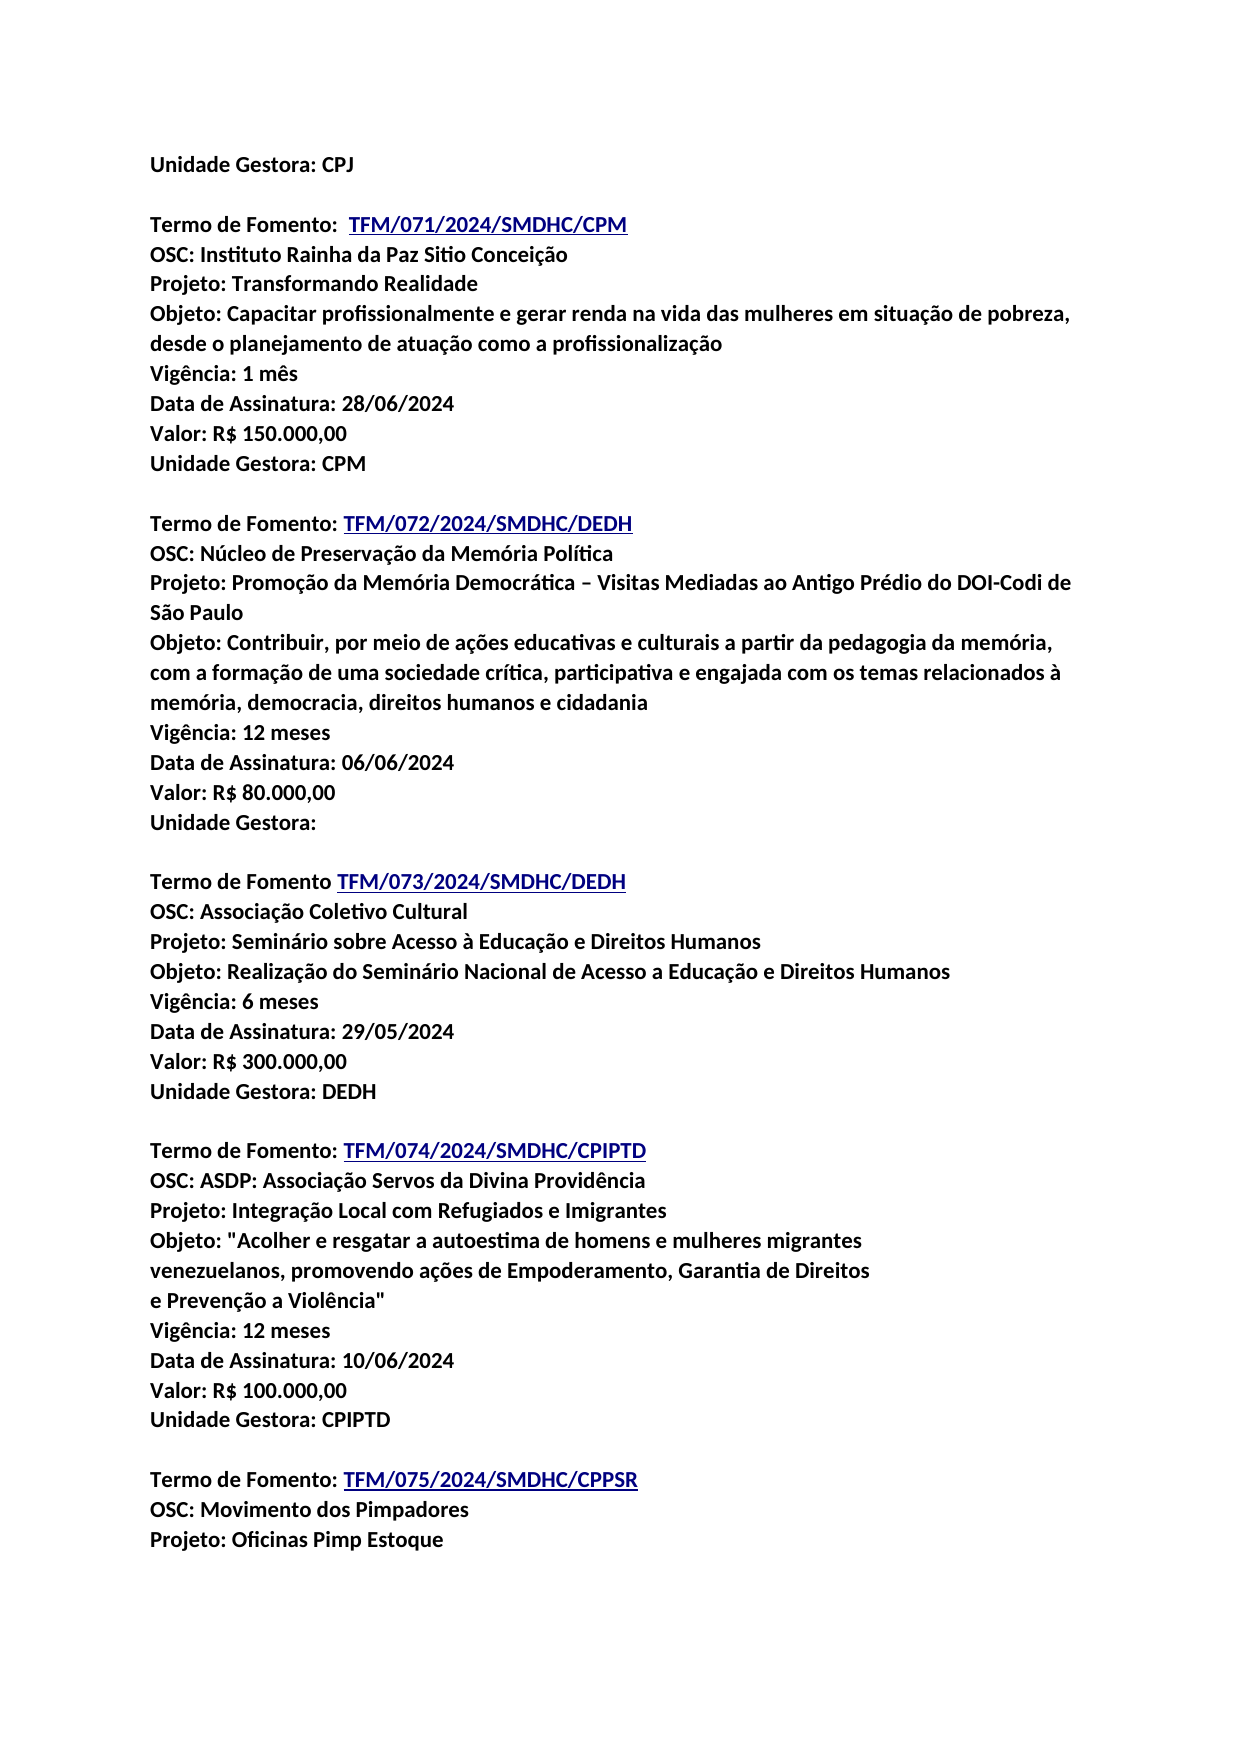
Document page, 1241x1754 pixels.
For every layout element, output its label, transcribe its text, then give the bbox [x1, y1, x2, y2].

text Termo de Fomento: TFM/071/2024/SMDHC/CPM [150, 210, 1090, 238]
text Objeto: "Acolher e resgatar a autoestima de homens e mulheres migrantes [150, 1226, 1090, 1254]
text Termo de Fomento: TFM/072/2024/SMDHC/DEDH [150, 509, 1090, 537]
text Objeto: Contribuir, por meio de ações educativas e culturais a partir da pedagogia da memória, com a formação de uma sociedade crítica, participativa e engajada com os temas relacionados à memória, democracia, direitos humanos e cidadania [150, 628, 1090, 716]
text Unidade Gestora: CPM [150, 449, 1090, 477]
text Unidade Gestora: CPIPTD [150, 1406, 1090, 1434]
text Data de Assinatura: 10/06/2024 [150, 1346, 1090, 1374]
text OSC: ASDP: Associação Servos da Divina Providência [150, 1166, 1090, 1194]
text Projeto: Integração Local com Refugiados e Imigrantes [150, 1196, 1090, 1224]
text Vigência: 1 mês [150, 359, 1090, 387]
text Data de Assinatura: 06/06/2024 [150, 748, 1090, 776]
text OSC: Núcleo de Preservação da Memória Política [150, 539, 1090, 567]
text Objeto: Capacitar profissionalmente e gerar renda na vida das mulheres em situação de pobreza, desde o planejamento de atuação como a profissionalização [150, 299, 1090, 357]
text Unidade Gestora: DEDH [150, 1077, 1090, 1105]
text OSC: Associação Coletivo Cultural [150, 897, 1090, 925]
text Unidade Gestora: CPJ [150, 150, 1090, 178]
text Vigência: 12 meses [150, 718, 1090, 746]
text Valor: R$ 80.000,00 [150, 778, 1090, 806]
text Projeto: Oficinas Pimp Estoque [150, 1525, 1090, 1553]
text Termo de Fomento: TFM/074/2024/SMDHC/CPIPTD [150, 1137, 1090, 1164]
text Vigência: 12 meses [150, 1316, 1090, 1344]
text Data de Assinatura: 28/06/2024 [150, 389, 1090, 417]
text Data de Assinatura: 29/05/2024 [150, 1017, 1090, 1045]
text OSC: Movimento dos Pimpadores [150, 1495, 1090, 1523]
text Objeto: Realização do Seminário Nacional de Acesso a Educação e Direitos Humanos [150, 957, 1090, 985]
text Projeto: Promoção da Memória Democrática – Visitas Mediadas ao Antigo Prédio do DOI-Codi de São Paulo [150, 568, 1090, 626]
text Projeto: Seminário sobre Acesso à Educação e Direitos Humanos [150, 927, 1090, 955]
text Termo de Fomento: TFM/075/2024/SMDHC/CPPSR [150, 1465, 1090, 1493]
text Vigência: 6 meses [150, 987, 1090, 1015]
text Termo de Fomento TFM/073/2024/SMDHC/DEDH [150, 867, 1090, 896]
text Valor: R$ 100.000,00 [150, 1376, 1090, 1404]
text e Prevenção a Violência" [150, 1286, 1090, 1314]
text Projeto: Transformando Realidade [150, 269, 1090, 298]
text venezuelanos, promovendo ações de Empoderamento, Garantia de Direitos [150, 1256, 1090, 1284]
text Valor: R$ 300.000,00 [150, 1047, 1090, 1075]
text Unidade Gestora: [150, 808, 1090, 836]
text OSC: Instituto Rainha da Paz Sitio Conceição [150, 240, 1090, 268]
text Valor: R$ 150.000,00 [150, 419, 1090, 447]
